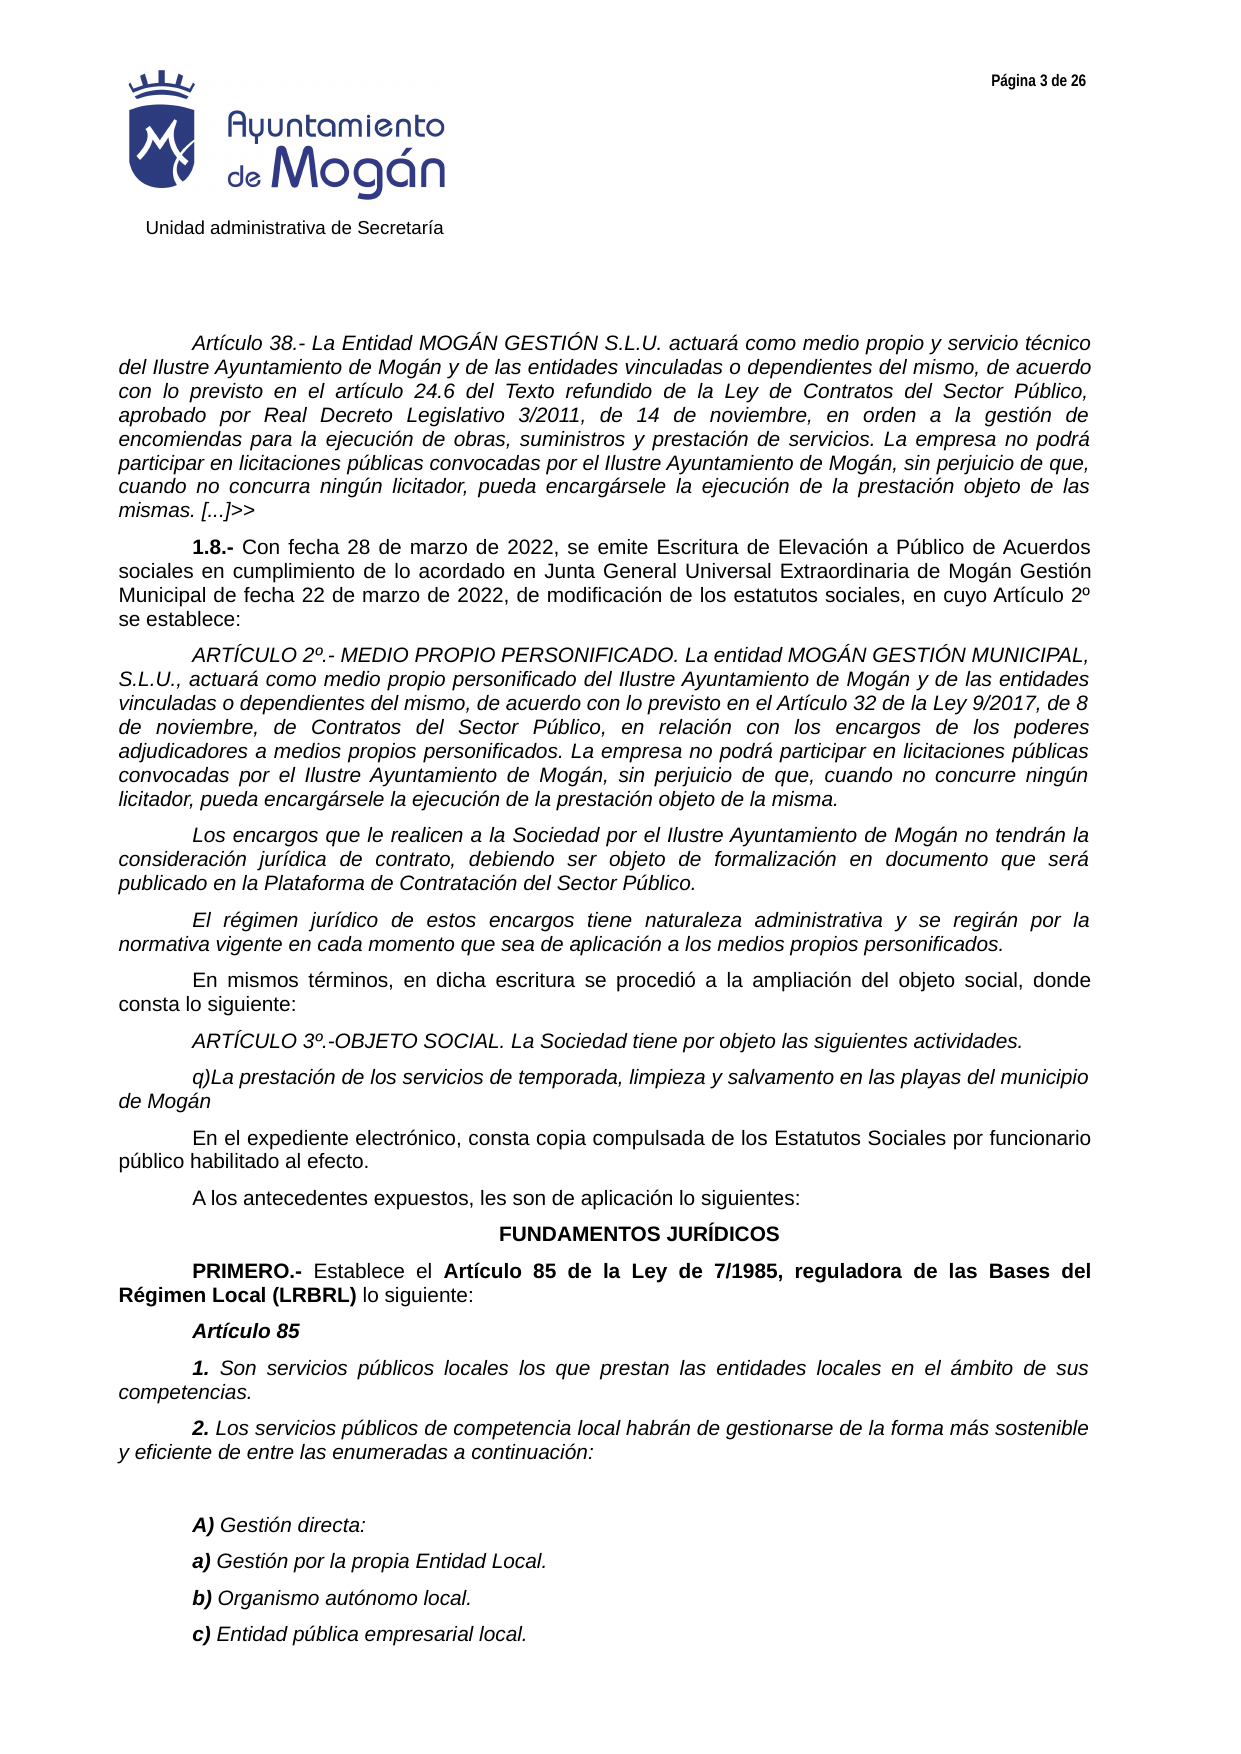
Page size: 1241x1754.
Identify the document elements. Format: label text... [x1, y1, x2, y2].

text Los encargos que le realicen a la Sociedad por el Ilustre Ayuntamiento de Mogán no tendrán la consideración jurídica de contrato, debiendo ser objeto de formalización en documento que será publicado en la Plataforma de Contratación del Sector Público. [118, 823, 1092, 895]
text ARTÍCULO 3º.-OBJETO SOCIAL. La Sociedad tiene por objeto las siguientes actividades. [118, 1028, 1092, 1052]
text 2. Los servicios públicos de competencia local habrán de gestionarse de la forma más sostenible y eficiente de entre las enumeradas a continuación: [118, 1416, 1092, 1464]
text b) Organismo autónomo local. [118, 1586, 1092, 1610]
text PRIMERO.- Establece el Artículo 85 de la Ley de 7/1985, reguladora de las Bases del Régimen Local (LRBRL) lo siguiente: [118, 1259, 1092, 1307]
text Artículo 38.- La Entidad MOGÁN GESTIÓN S.L.U. actuará como medio propio y servicio técnico del Ilustre Ayuntamiento de Mogán y de las entidades vinculadas o dependientes del mismo, de acuerdo con lo previsto en el artículo 24.6 del Texto refundido de la Ley de Contratos del Sector Público, aprobado por Real Decreto Legislativo 3/2011, de 14 de noviembre, en orden a la gestión de encomiendas para la ejecución de obras, suministros y prestación de servicios. La empresa no podrá participar en licitaciones públicas convocadas por el Ilustre Ayuntamiento de Mogán, sin perjuicio de que, cuando no concurra ningún licitador, pueda encargársele la ejecución de la prestación objeto de las mismas. [...]>> [118, 331, 1092, 522]
text En mismos términos, en dicha escritura se procedió a la ampliación del objeto social, donde consta lo siguiente: [118, 968, 1092, 1016]
text 1. Son servicios públicos locales los que prestan las entidades locales en el ámbito de sus competencias. [118, 1356, 1092, 1403]
text A) Gestión directa: [118, 1513, 1092, 1537]
text ARTÍCULO 2º.- MEDIO PROPIO PERSONIFICADO. La entidad MOGÁN GESTIÓN MUNICIPAL, S.L.U., actuará como medio propio personificado del Ilustre Ayuntamiento de Mogán y de las entidades vinculadas o dependientes del mismo, de acuerdo con lo previsto en el Artículo 32 de la Ley 9/2017, de 8 de noviembre, de Contratos del Sector Público, en relación con los encargos de los poderes adjudicadores a medios propios personificados. La empresa no podrá participar en licitaciones públicas convocadas por el Ilustre Ayuntamiento de Mogán, sin perjuicio de que, cuando no concurre ningún licitador, pueda encargársele la ejecución de la prestación objeto de la misma. [118, 643, 1092, 811]
text Artículo 85 [118, 1319, 1092, 1343]
text En el expediente electrónico, consta copia compulsada de los Estatutos Sociales por funcionario público habilitado al efecto. [118, 1125, 1092, 1173]
text El régimen jurídico de estos encargos tiene naturaleza administrativa y se regirán por la normativa vigente en cada momento que sea de aplicación a los medios propios personificados. [118, 908, 1092, 956]
text 1.8.- Con fecha 28 de marzo de 2022, se emite Escritura de Elevación a Público de Acuerdos sociales en cumplimiento de lo acordado en Junta General Universal Extraordinaria de Mogán Gestión Municipal de fecha 22 de marzo de 2022, de modificación de los estatutos sociales, en cuyo Artículo 2º se establece: [118, 535, 1092, 631]
text q)La prestación de los servicios de temporada, limpieza y salvamento en las playas del municipio de Mogán [118, 1065, 1092, 1113]
text c) Entidad pública empresarial local. [118, 1622, 1092, 1646]
text a) Gestión por la propia Entidad Local. [118, 1549, 1092, 1573]
text FUNDAMENTOS JURÍDICOS [118, 1222, 1092, 1246]
picture [128, 70, 445, 206]
text A los antecedentes expuestos, les son de aplicación lo siguientes: [118, 1186, 1092, 1210]
